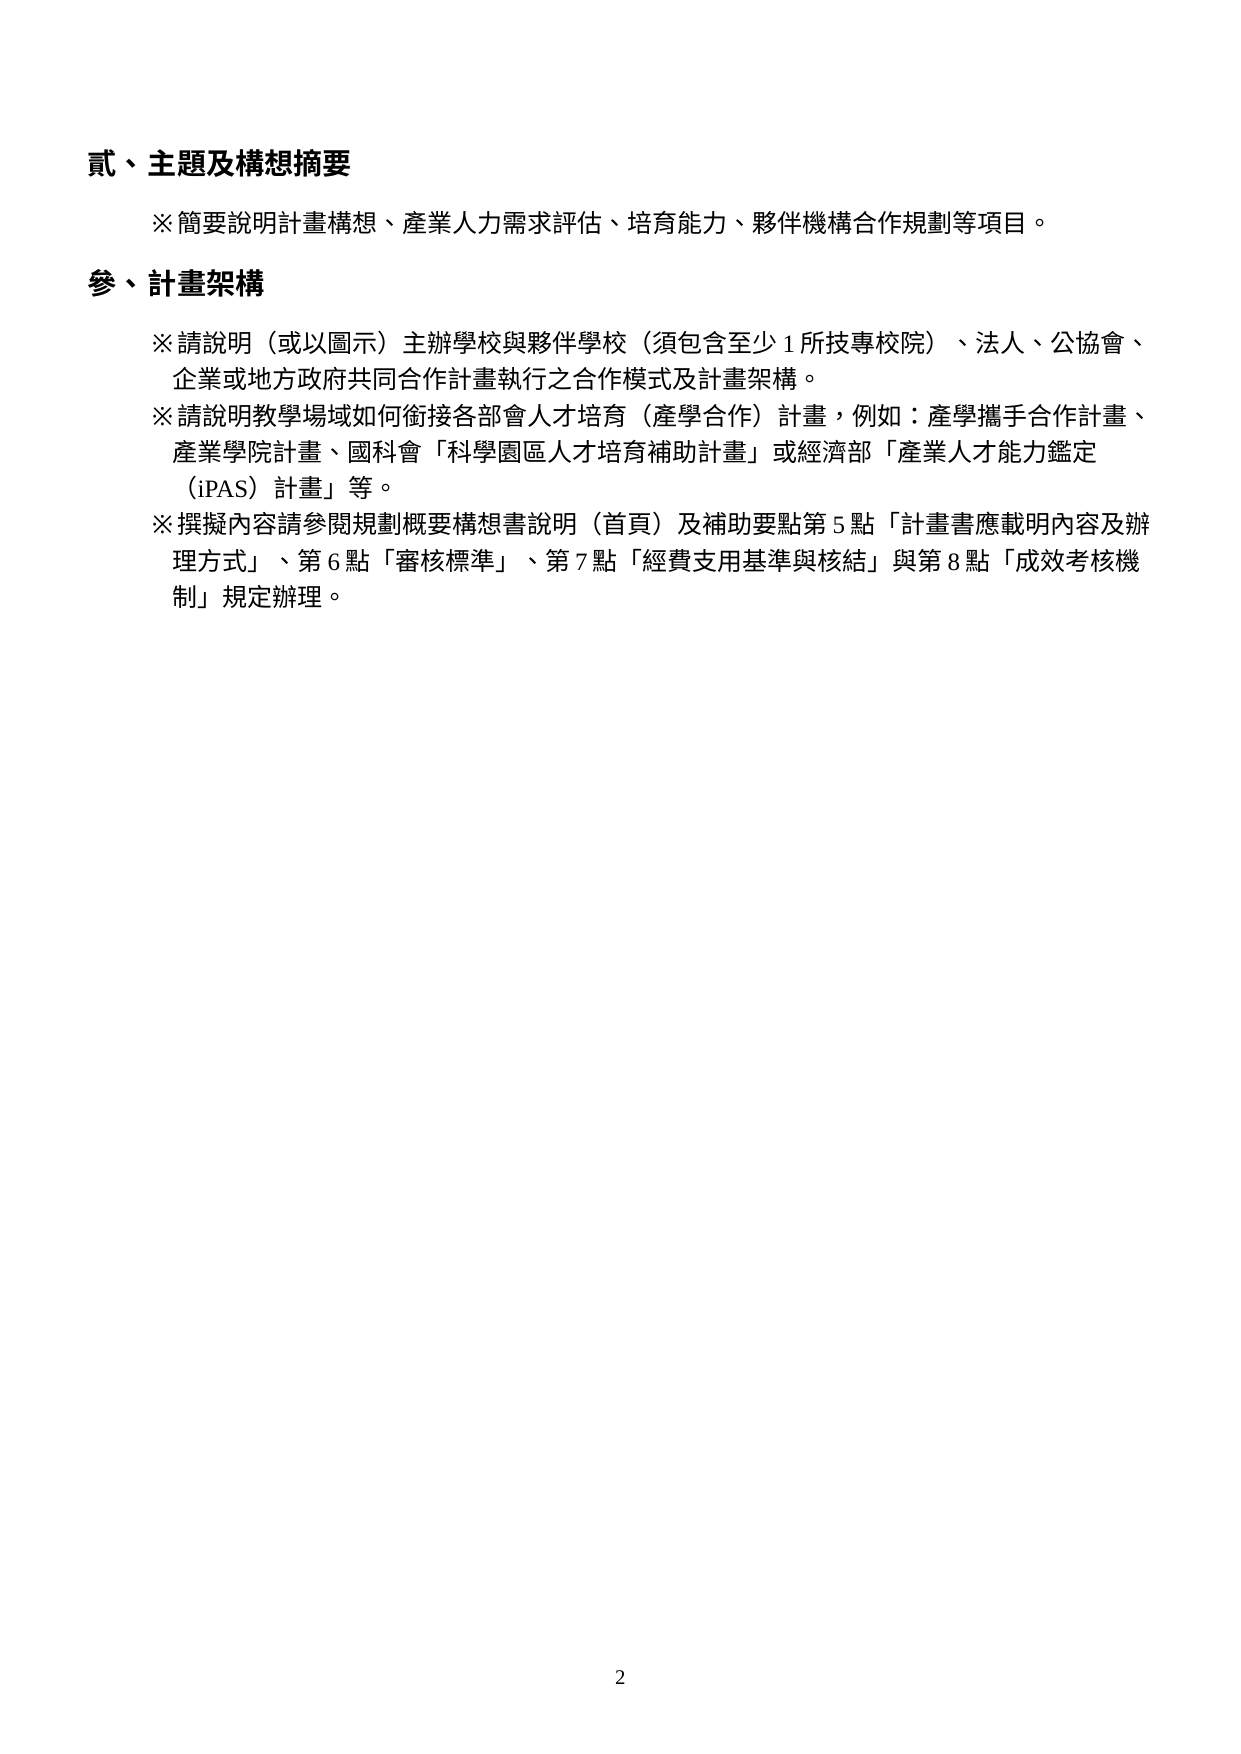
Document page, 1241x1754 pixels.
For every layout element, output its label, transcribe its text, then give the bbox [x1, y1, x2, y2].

text ※簡要說明計畫構想、產業人力需求評估、培育能力、夥伴機構合作規劃等項目。 [147, 204, 1152, 240]
subtitle 主題及構想摘要 [87, 120, 1152, 183]
text ※請說明教學場域如何銜接各部會人才培育（產學合作）計畫，例如：產學攜手合作計畫、產業學院計畫、國科會「科學園區人才培育補助計畫」或經濟部「產業人才能力鑑定（iPAS）計畫」等。 [147, 396, 1152, 505]
text ※撰擬內容請參閱規劃概要構想書說明（首頁）及補助要點第5點「計畫書應載明內容及辦理方式」、第6點「審核標準」、第7點「經費支用基準與核結」與第8點「成效考核機制」規定辦理。 [147, 505, 1152, 614]
subtitle 計畫架構 [87, 240, 1152, 302]
text ※請說明（或以圖示）主辦學校與夥伴學校（須包含至少1所技專校院）、法人、公協會、企業或地方政府共同合作計畫執行之合作模式及計畫架構。 [147, 324, 1152, 396]
